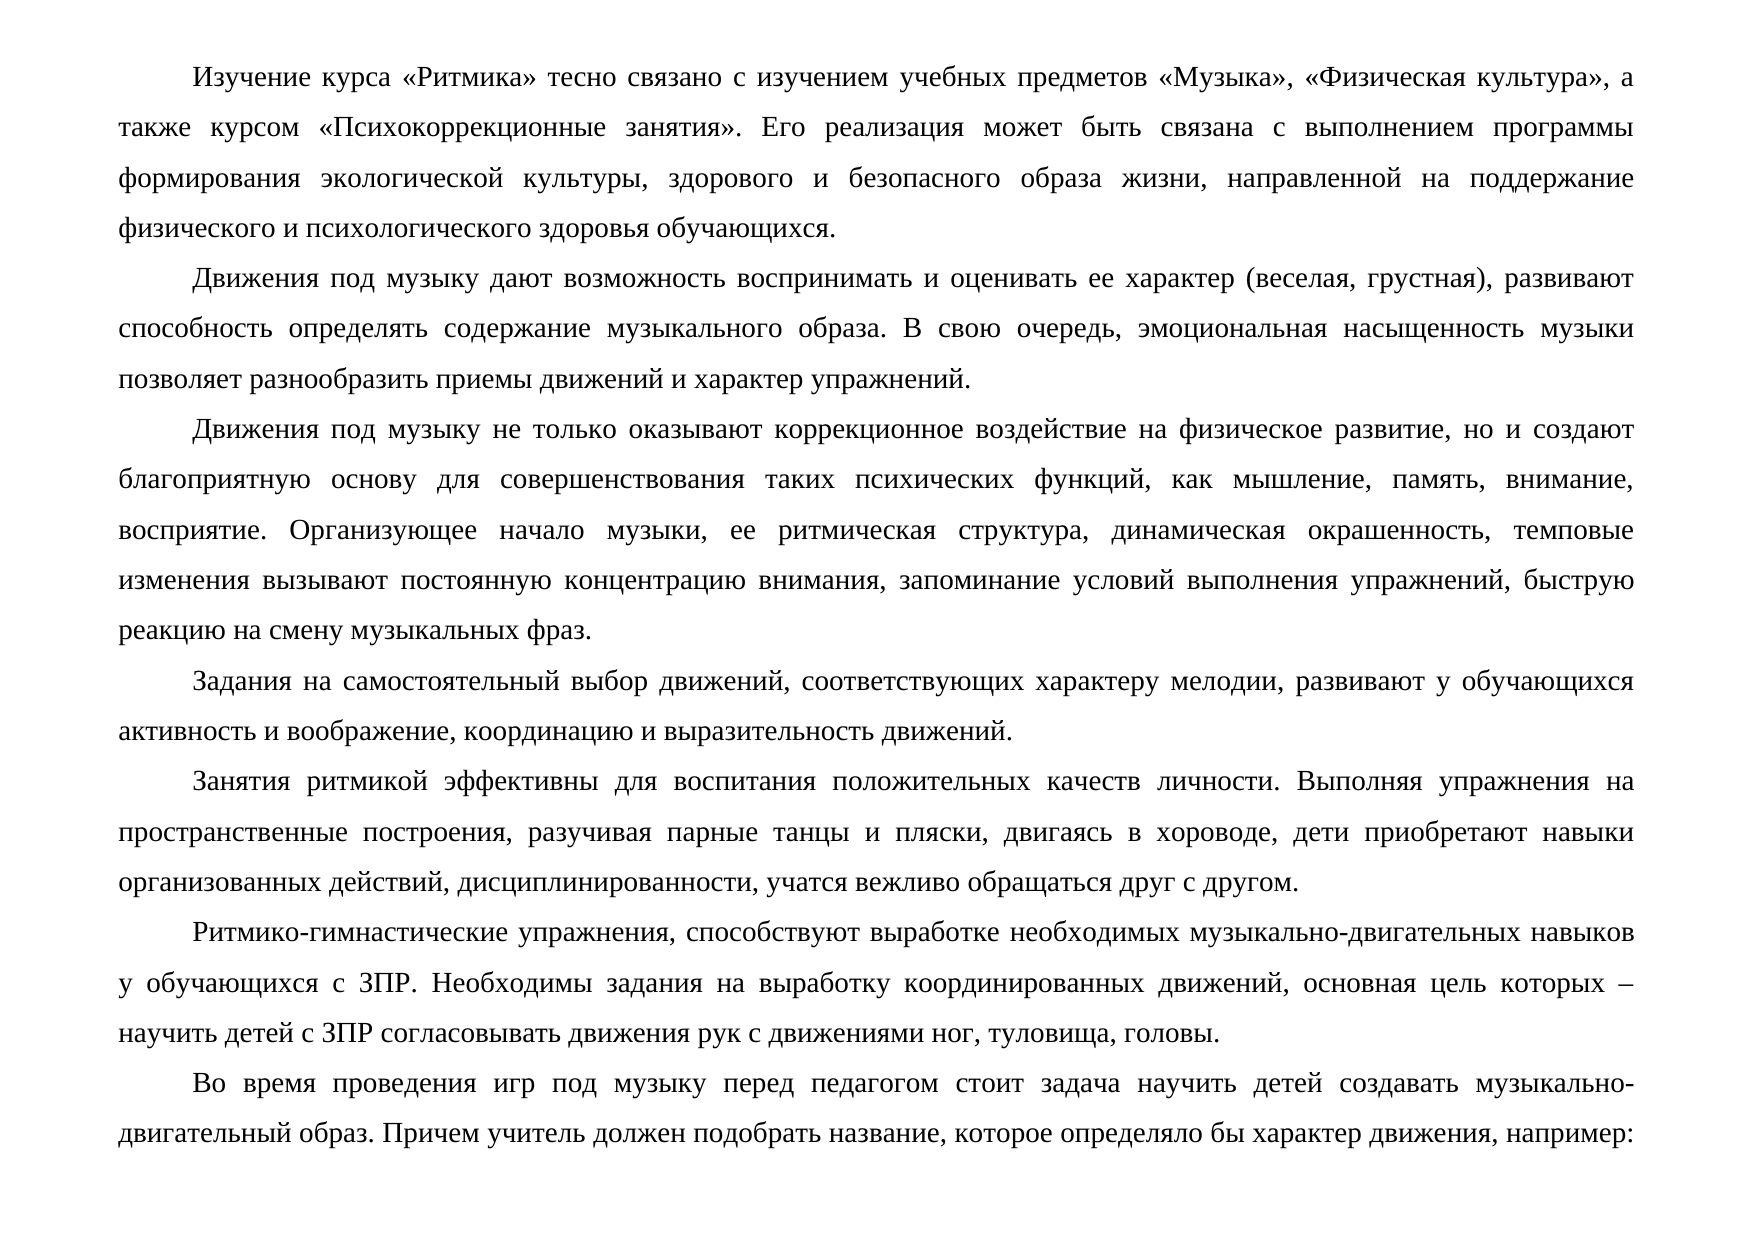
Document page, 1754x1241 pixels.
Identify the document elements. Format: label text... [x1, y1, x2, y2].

text Задания на самостоятельный выбор движений, соответствующих характеру мелодии, развивают у обучающихся активность и воображение, координацию и выразительность движений. [118, 663, 1636, 747]
text Изучение курса «Ритмика» тесно связано с изучением учебных предметов «Музыка», «Физическая культура», а также курсом «Психокоррекционные занятия». Его реализация может быть связана с выполнением программы формирования экологической культуры, здорового и безопасного образа жизни, направленной на поддержание физического и психологического здоровья обучающихся. [118, 59, 1636, 243]
text Занятия ритмикой эффективны для воспитания положительных качеств личности. Выполняя упражнения на пространственные построения, разучивая парные танцы и пляски, двигаясь в хороводе, дети приобретают навыки организованных действий, дисциплинированности, учатся вежливо обращаться друг с другом. [118, 763, 1636, 898]
text Ритмико-гимнастические упражнения, способствуют выработке необходимых музыкально-двигательных навыков у обучающихся с ЗПР. Необходимы задания на выработку координированных движений, основная цель которых – научить детей с ЗПР согласовывать движения рук с движениями ног, туловища, головы. [118, 914, 1636, 1048]
text Во время проведения игр под музыку перед педагогом стоит задача научить детей создавать музыкально-двигательный образ. Причем учитель должен подобрать название, которое определяло бы характер движения, например: [118, 1065, 1636, 1149]
text Движения под музыку не только оказывают коррекционное воздействие на физическое развитие, но и создают благоприятную основу для совершенствования таких психических функций, как мышление, память, внимание, восприятие. Организующее начало музыки, ее ритмическая структура, динамическая окрашенность, темповые изменения вызывают постоянную концентрацию внимания, запоминание условий выполнения упражнений, быструю реакцию на смену музыкальных фраз. [118, 411, 1636, 646]
text Движения под музыку дают возможность воспринимать и оценивать ее характер (веселая, грустная), развивают способность определять содержание музыкального образа. В свою очередь, эмоциональная насыщенность музыки позволяет разнообразить приемы движений и характер упражнений. [118, 260, 1636, 394]
